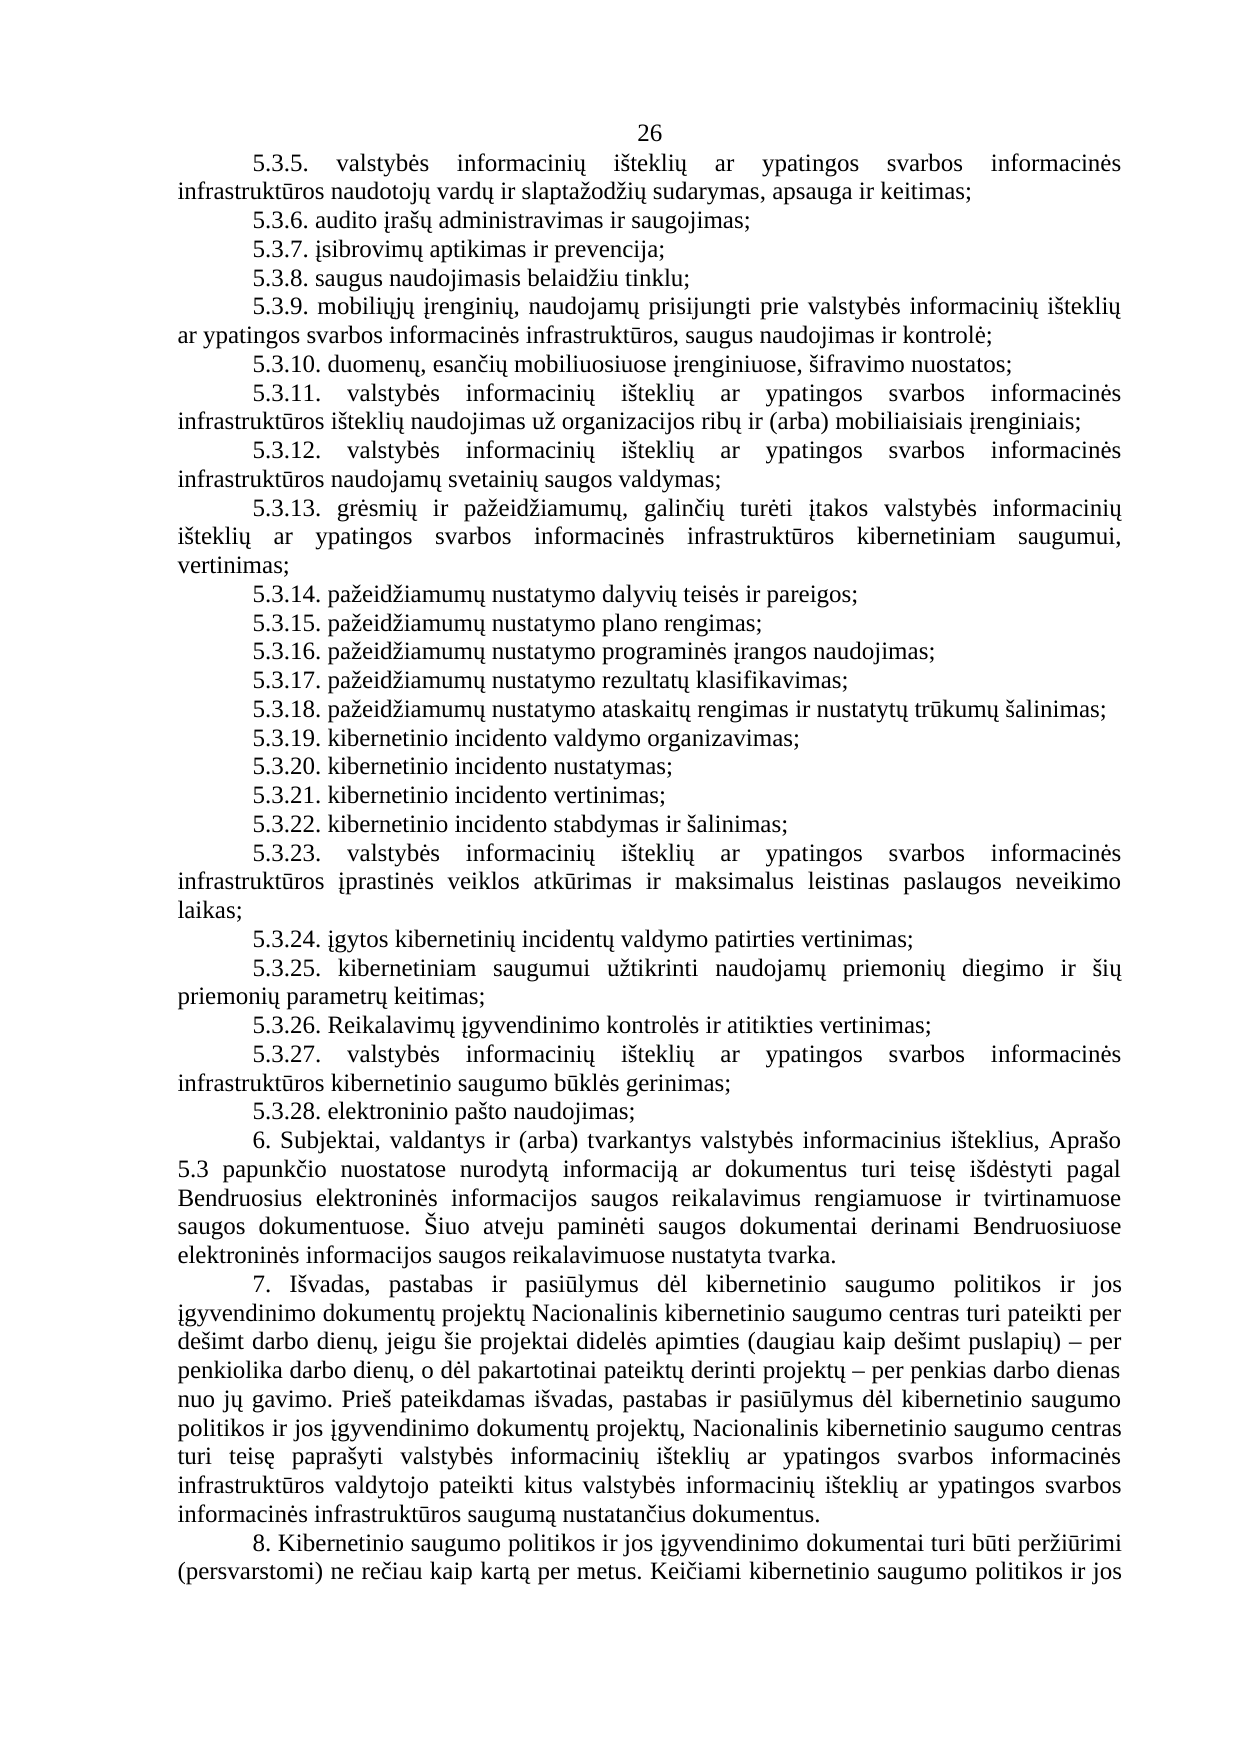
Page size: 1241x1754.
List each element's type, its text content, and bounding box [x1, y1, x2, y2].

text 5.3.24. įgytos kibernetinių incidentų valdymo patirties vertinimas; [177, 924, 1122, 953]
text 5.3.10. duomenų, esančių mobiliuosiuose įrenginiuose, šifravimo nuostatos; [177, 349, 1122, 378]
text 5.3.18. pažeidžiamumų nustatymo ataskaitų rengimas ir nustatytų trūkumų šalinimas; [177, 694, 1122, 723]
text 5.3.14. pažeidžiamumų nustatymo dalyvių teisės ir pareigos; [177, 579, 1122, 608]
text 5.3.13. grėsmių ir pažeidžiamumų, galinčių turėti įtakos valstybės informacinių išteklių ar ypatingos svarbos informacinės infrastruktūros kibernetiniam saugumui, vertinimas; [177, 493, 1122, 579]
text 5.3.9. mobiliųjų įrenginių, naudojamų prisijungti prie valstybės informacinių išteklių ar ypatingos svarbos informacinės infrastruktūros, saugus naudojimas ir kontrolė; [177, 291, 1122, 349]
text 6. Subjektai, valdantys ir (arba) tvarkantys valstybės informacinius išteklius, Aprašo 5.3 papunkčio nuostatose nurodytą informaciją ar dokumentus turi teisę išdėstyti pagal Bendruosius elektroninės informacijos saugos reikalavimus rengiamuose ir tvirtinamuose saugos dokumentuose. Šiuo atveju paminėti saugos dokumentai derinami Bendruosiuose elektroninės informacijos saugos reikalavimuose nustatyta tvarka. [177, 1125, 1122, 1269]
text 5.3.20. kibernetinio incidento nustatymas; [177, 751, 1122, 780]
text 5.3.17. pažeidžiamumų nustatymo rezultatų klasifikavimas; [177, 665, 1122, 694]
text 5.3.5. valstybės informacinių išteklių ar ypatingos svarbos informacinės infrastruktūros naudotojų vardų ir slaptažodžių sudarymas, apsauga ir keitimas; [177, 148, 1122, 205]
text 5.3.11. valstybės informacinių išteklių ar ypatingos svarbos informacinės infrastruktūros išteklių naudojimas už organizacijos ribų ir (arba) mobiliaisiais įrenginiais; [177, 378, 1122, 435]
text 5.3.7. įsibrovimų aptikimas ir prevencija; [177, 234, 1122, 263]
text 5.3.26. Reikalavimų įgyvendinimo kontrolės ir atitikties vertinimas; [177, 1010, 1122, 1039]
text 5.3.21. kibernetinio incidento vertinimas; [177, 780, 1122, 809]
text 5.3.23. valstybės informacinių išteklių ar ypatingos svarbos informacinės infrastruktūros įprastinės veiklos atkūrimas ir maksimalus leistinas paslaugos neveikimo laikas; [177, 838, 1122, 924]
text 5.3.8. saugus naudojimasis belaidžiu tinklu; [177, 263, 1122, 291]
text 7. Išvadas, pastabas ir pasiūlymus dėl kibernetinio saugumo politikos ir jos įgyvendinimo dokumentų projektų Nacionalinis kibernetinio saugumo centras turi pateikti per dešimt darbo dienų, jeigu šie projektai didelės apimties (daugiau kaip dešimt puslapių) – per penkiolika darbo dienų, o dėl pakartotinai pateiktų derinti projektų – per penkias darbo dienas nuo jų gavimo. Prieš pateikdamas išvadas, pastabas ir pasiūlymus dėl kibernetinio saugumo politikos ir jos įgyvendinimo dokumentų projektų, Nacionalinis kibernetinio saugumo centras turi teisę paprašyti valstybės informacinių išteklių ar ypatingos svarbos informacinės infrastruktūros valdytojo pateikti kitus valstybės informacinių išteklių ar ypatingos svarbos informacinės infrastruktūros saugumą nustatančius dokumentus. [177, 1269, 1122, 1528]
text 5.3.16. pažeidžiamumų nustatymo programinės įrangos naudojimas; [177, 636, 1122, 665]
text 5.3.15. pažeidžiamumų nustatymo plano rengimas; [177, 608, 1122, 636]
text 5.3.27. valstybės informacinių išteklių ar ypatingos svarbos informacinės infrastruktūros kibernetinio saugumo būklės gerinimas; [177, 1039, 1122, 1096]
text 8. Kibernetinio saugumo politikos ir jos įgyvendinimo dokumentai turi būti peržiūrimi (persvarstomi) ne rečiau kaip kartą per metus. Keičiami kibernetinio saugumo politikos ir jos [177, 1528, 1122, 1585]
text 5.3.22. kibernetinio incidento stabdymas ir šalinimas; [177, 809, 1122, 838]
text 5.3.12. valstybės informacinių išteklių ar ypatingos svarbos informacinės infrastruktūros naudojamų svetainių saugos valdymas; [177, 435, 1122, 493]
text 5.3.6. audito įrašų administravimas ir saugojimas; [177, 205, 1122, 234]
text 5.3.28. elektroninio pašto naudojimas; [177, 1096, 1122, 1125]
text 5.3.19. kibernetinio incidento valdymo organizavimas; [177, 723, 1122, 751]
text 5.3.25. kibernetiniam saugumui užtikrinti naudojamų priemonių diegimo ir šių priemonių parametrų keitimas; [177, 953, 1122, 1010]
